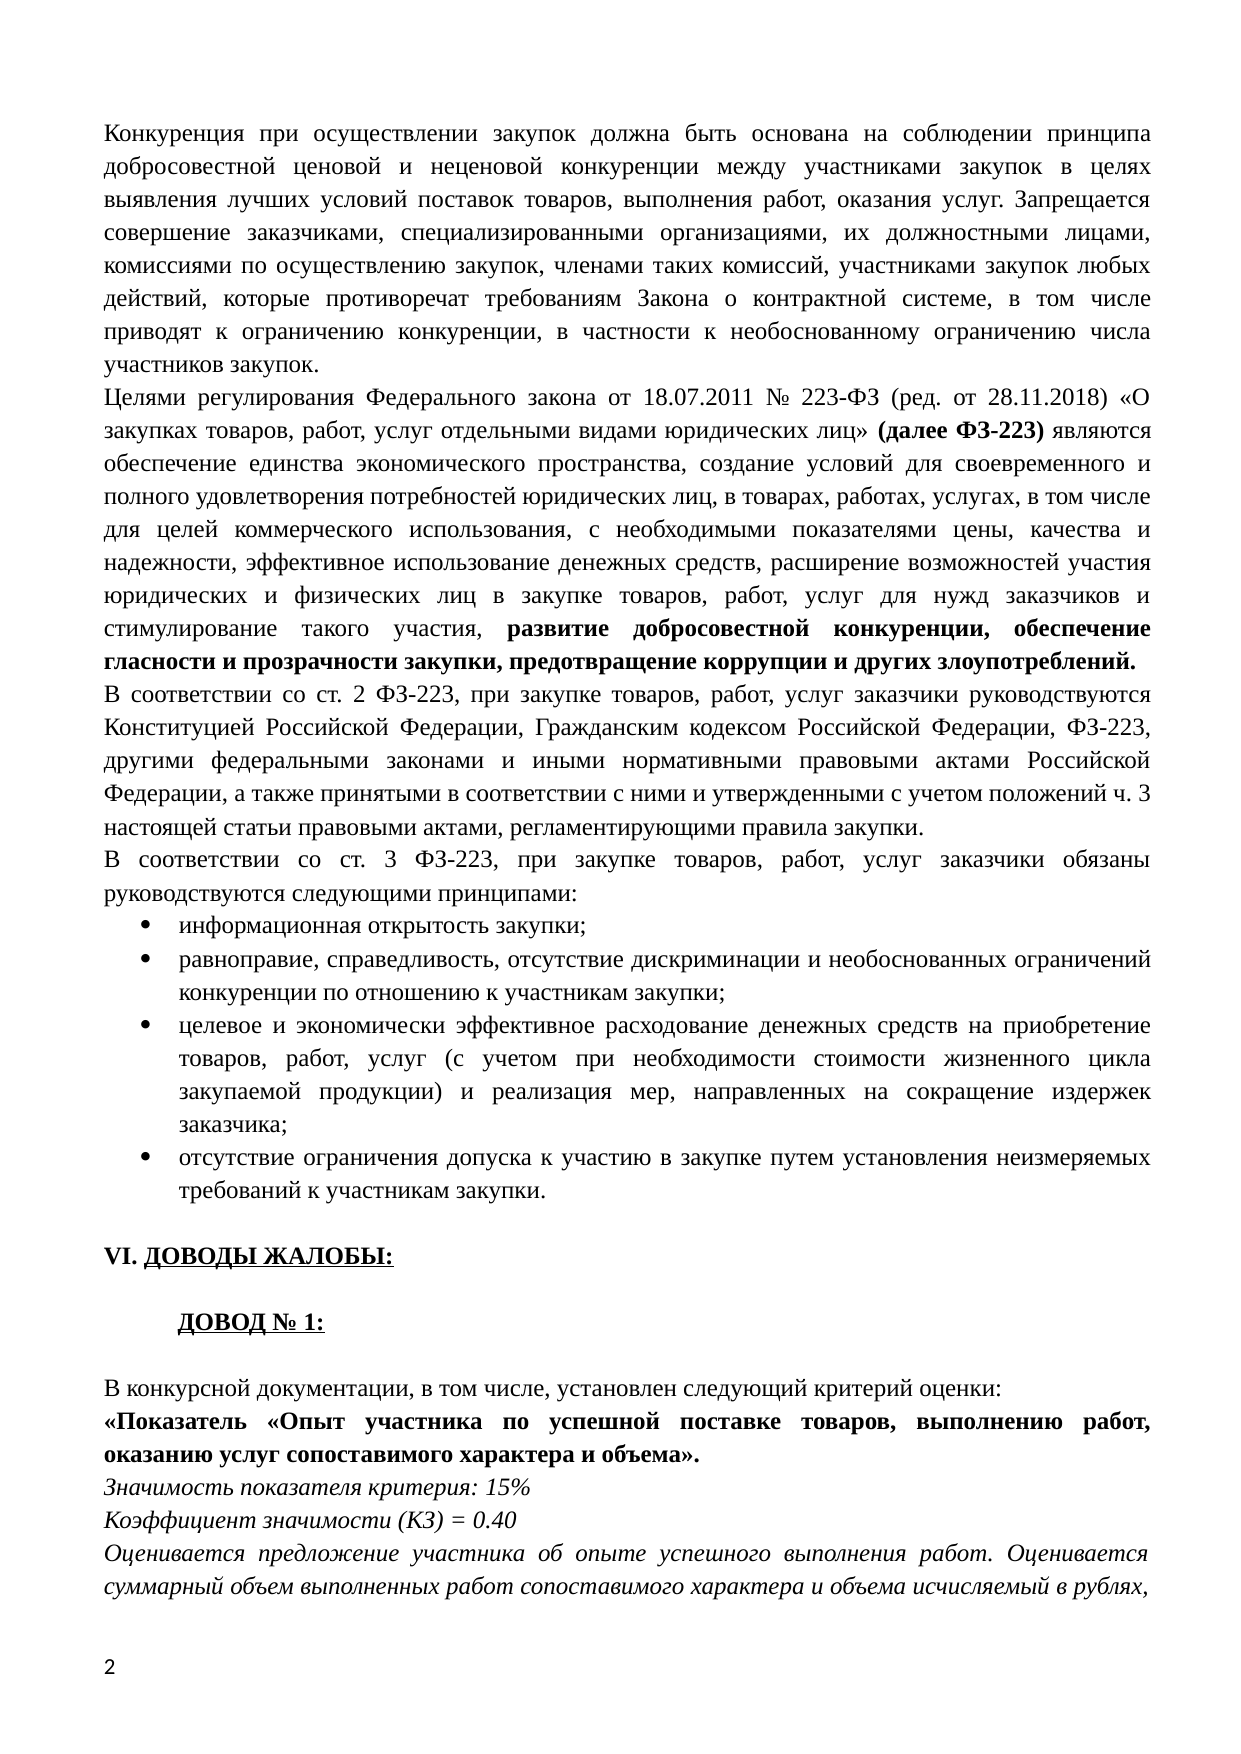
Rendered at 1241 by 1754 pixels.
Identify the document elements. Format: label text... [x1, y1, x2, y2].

text Целями регулирования Федерального закона от 18.07.2011 № 223-ФЗ (ред. от 28.11.2018) «О закупках товаров, работ, услуг отдельными видами юридических лиц» (далее ФЗ-223) являются обеспечение единства экономического пространства, создание условий для своевременного и полного удовлетворения потребностей юридических лиц, в товарах, работах, услугах, в том числе для целей коммерческого использования, с необходимыми показателями цены, качества и надежности, эффективное использование денежных средств, расширение возможностей участия юридических и физических лиц в закупке товаров, работ, услуг для нужд заказчиков и стимулирование такого участия, развитие добросовестной конкуренции, обеспечение гласности и прозрачности закупки, предотвращение коррупции и других злоупотреблений. [103, 382, 1152, 675]
text Оценивается предложение участника об опыте успешного выполнения работ. Оценивается суммарный объем выполненных работ сопоставимого характера и объема исчисляемый в рублях, [103, 1538, 1152, 1600]
text В соответствии со ст. 2 ФЗ-223, при закупке товаров, работ, услуг заказчики руководствуются Конституцией Российской Федерации, Гражданским кодексом Российской Федерации, ФЗ-223, другими федеральными законами и иными нормативными правовыми актами Российской Федерации, а также принятыми в соответствии с ними и утвержденными с учетом положений ч. 3 настоящей статьи правовыми актами, регламентирующими правила закупки. [103, 679, 1152, 840]
text В конкурсной документации, в том числе, установлен следующий критерий оценки: [103, 1373, 1152, 1402]
text Значимость показателя критерия: 15% [103, 1472, 1152, 1501]
text В соответствии со ст. 3 ФЗ-223, при закупке товаров, работ, услуг заказчики обязаны руководствуются следующими принципами: [103, 844, 1152, 906]
text Конкуренция при осуществлении закупок должна быть основана на соблюдении принципа добросовестной ценовой и неценовой конкуренции между участниками закупок в целях выявления лучших условий поставок товаров, выполнения работ, оказания услуг. Запрещается совершение заказчиками, специализированными организациями, их должностными лицами, комиссиями по осуществлению закупок, членами таких комиссий, участниками закупок любых действий, которые противоречат требованиям Закона о контрактной системе, в том числе приводят к ограничению конкуренции, в частности к необоснованному ограничению числа участников закупок. [103, 118, 1152, 378]
list информационная открытость закупки; [141, 911, 1152, 939]
list равноправие, справедливость, отсутствие дискриминации и необоснованных ограничений конкуренции по отношению к участникам закупки; [141, 944, 1152, 1005]
list целевое и экономически эффективное расходование денежных средств на приобретение товаров, работ, услуг (с учетом при необходимости стоимости жизненного цикла закупаемой продукции) и реализация мер, направленных на сокращение издержек заказчика; [141, 1010, 1152, 1137]
text Коэффициент значимости (КЗ) = 0.40 [103, 1505, 1152, 1534]
text «Показатель «Опыт участника по успешной поставке товаров, выполнению работ, оказанию услуг сопоставимого характера и объема». [103, 1406, 1152, 1468]
text ДОВОД № 1: [103, 1307, 1152, 1336]
text VI. ДОВОДЫ ЖАЛОБЫ: [103, 1241, 1152, 1269]
list отсутствие ограничения допуска к участию в закупке путем установления неизмеряемых требований к участникам закупки. [141, 1142, 1152, 1203]
